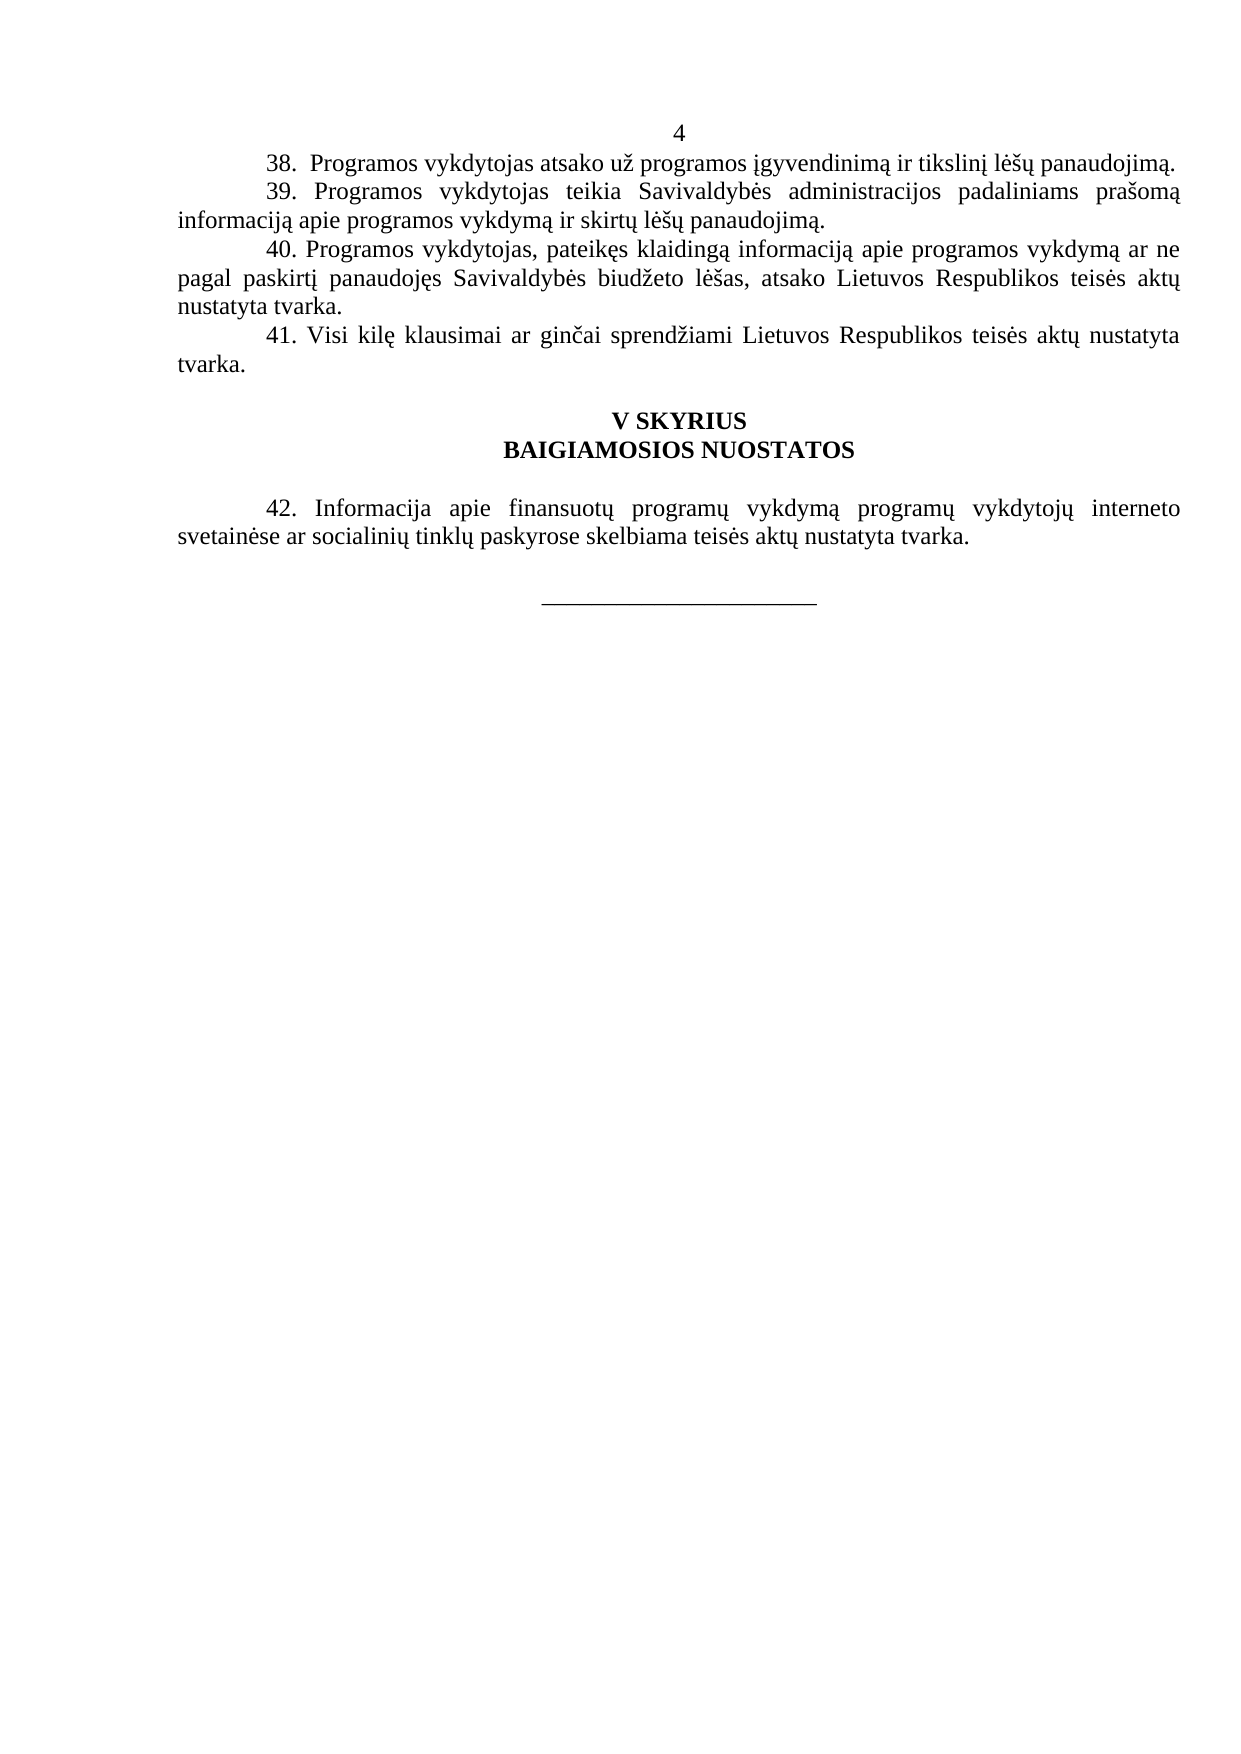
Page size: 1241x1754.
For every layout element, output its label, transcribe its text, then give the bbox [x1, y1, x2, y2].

text 42. Informacija apie finansuotų programų vykdymą programų vykdytojų interneto svetainėse ar socialinių tinklų paskyrose skelbiama teisės aktų nustatyta tvarka. [177, 493, 1181, 550]
text 40. Programos vykdytojas, pateikęs klaidingą informaciją apie programos vykdymą ar ne pagal paskirtį panaudojęs Savivaldybės biudžeto lėšas, atsako Lietuvos Respublikos teisės aktų nustatyta tvarka. [177, 234, 1181, 320]
text ______________________ [177, 579, 1181, 608]
text V SKYRIUS [177, 406, 1181, 435]
text BAIGIAMOSIOS NUOSTATOS [177, 435, 1181, 464]
text 41. Visi kilę klausimai ar ginčai sprendžiami Lietuvos Respublikos teisės aktų nustatyta tvarka. [177, 320, 1181, 378]
text 39. Programos vykdytojas teikia Savivaldybės administracijos padaliniams prašomą informaciją apie programos vykdymą ir skirtų lėšų panaudojimą. [177, 176, 1181, 234]
text 38. Programos vykdytojas atsako už programos įgyvendinimą ir tikslinį lėšų panaudojimą. [177, 148, 1181, 176]
